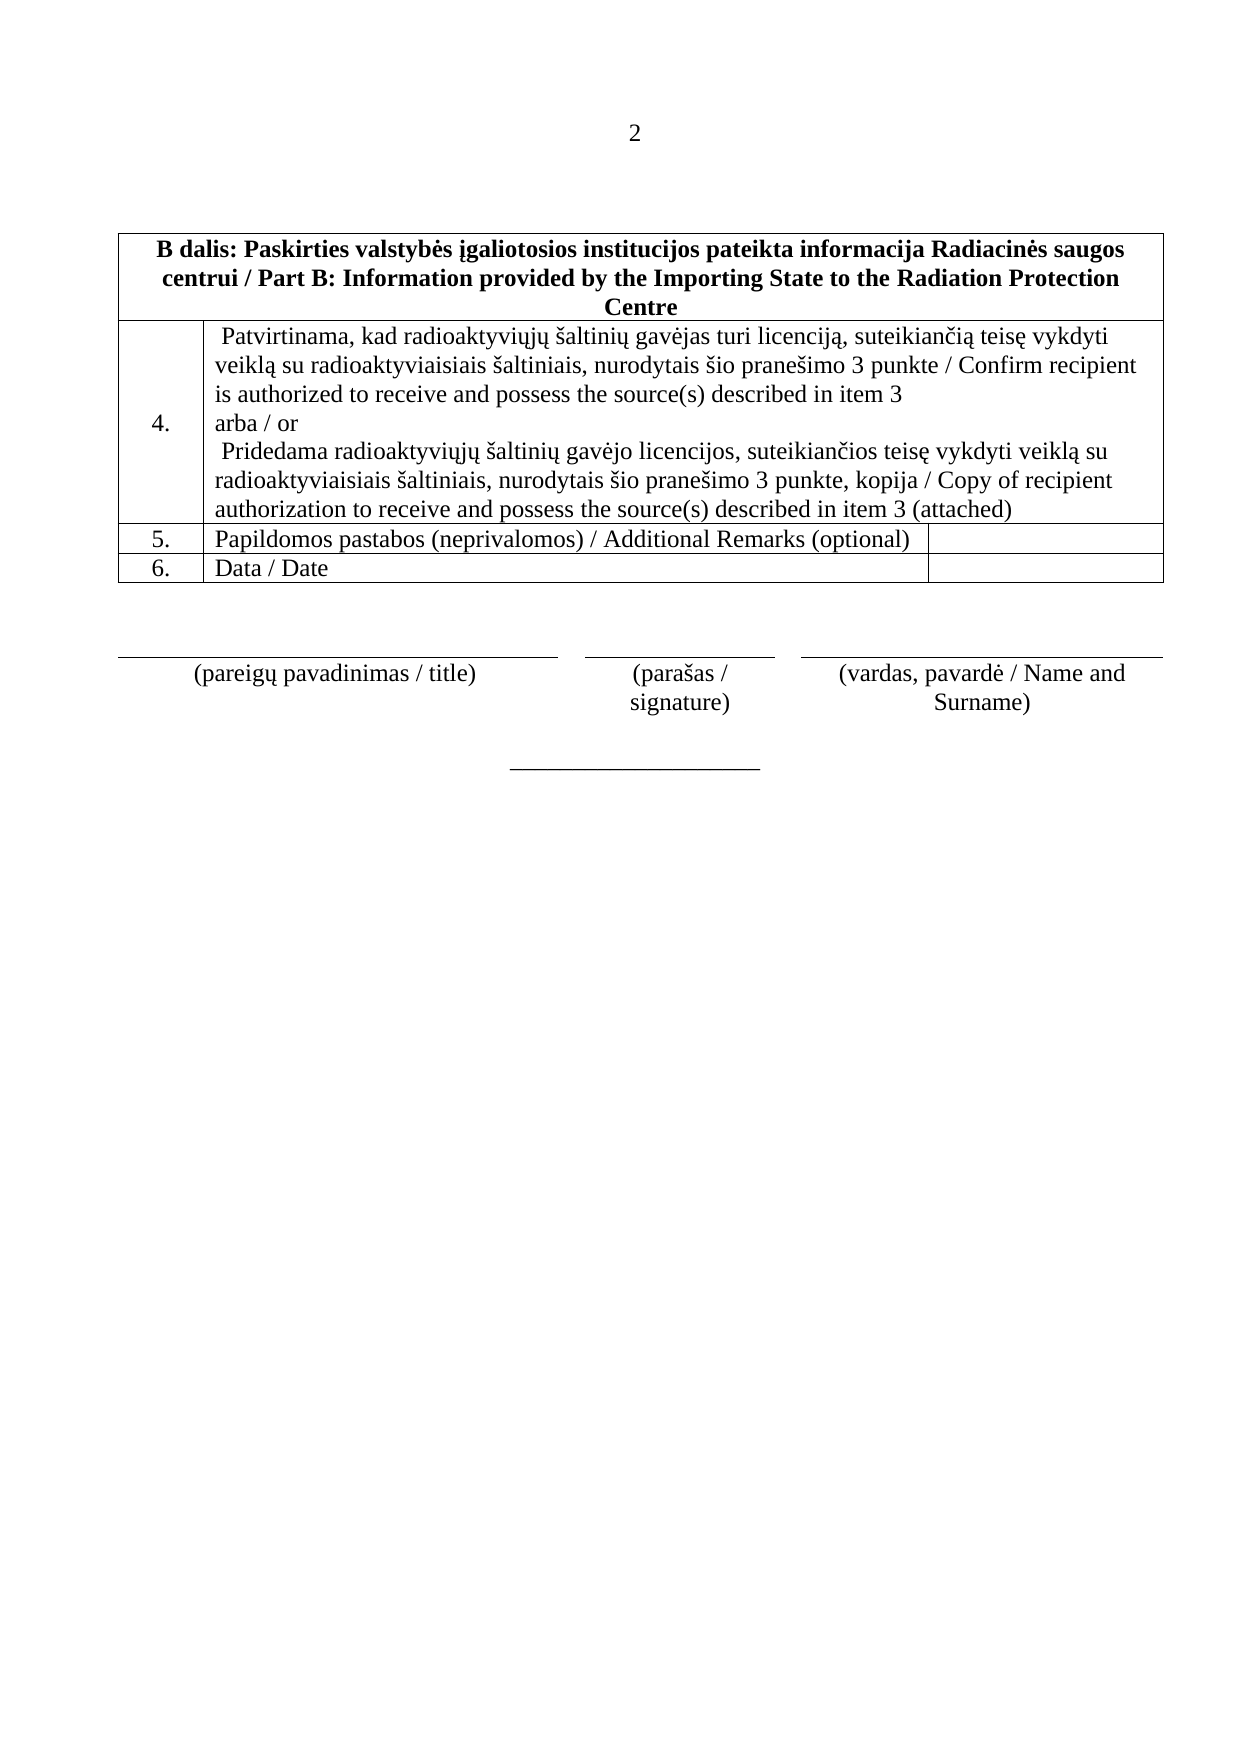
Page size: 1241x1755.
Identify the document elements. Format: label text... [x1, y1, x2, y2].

table_cell Papildomos pastabos (neprivalomos) / Additional Remarks (optional) [204, 524, 928, 552]
table_header B dalis: Paskirties valstybės įgaliotosios institucijos pateikta informacija Radiacinės saugos centrui / Part B: Information provided by the Importing State to the Radiation Protection Centre [119, 234, 1163, 320]
table_cell [775, 657, 801, 716]
table_cell Patvirtinama, kad radioaktyviųjų šaltinių gavėjas turi licenciją, suteikiančią teisę vykdyti veiklą su radioaktyviaisiais šaltiniais, nurodytais šio pranešimo 3 punkte / Confirm recipient is authorized to receive and possess the source(s) described in item 3 arba / or Pridedama radioaktyviųjų šaltinių gavėjo licencijos, suteikiančios teisę vykdyti veiklą su radioaktyviaisiais šaltiniais, nurodytais šio pranešimo 3 punkte, kopija / Copy of recipient authorization to receive and possess the source(s) described in item 3 (attached) [204, 321, 1163, 523]
text ____________________ [118, 744, 1152, 773]
table_cell [929, 524, 1163, 552]
table_cell 5. [119, 524, 203, 552]
table_header [585, 612, 775, 657]
table_cell Data / Date [204, 554, 928, 582]
table_header [801, 612, 1163, 657]
table_cell 4. [119, 321, 203, 523]
table_header [775, 612, 801, 657]
table_header [558, 612, 585, 657]
table_cell (parašas / signature) [585, 658, 775, 716]
table_cell [558, 657, 585, 716]
table_header [118, 612, 557, 657]
table_cell (pareigų pavadinimas / title) [118, 658, 557, 716]
table_cell [929, 554, 1163, 582]
table_cell 6. [119, 554, 203, 582]
table_cell (vardas, pavardė / Name and Surname) [801, 658, 1163, 716]
